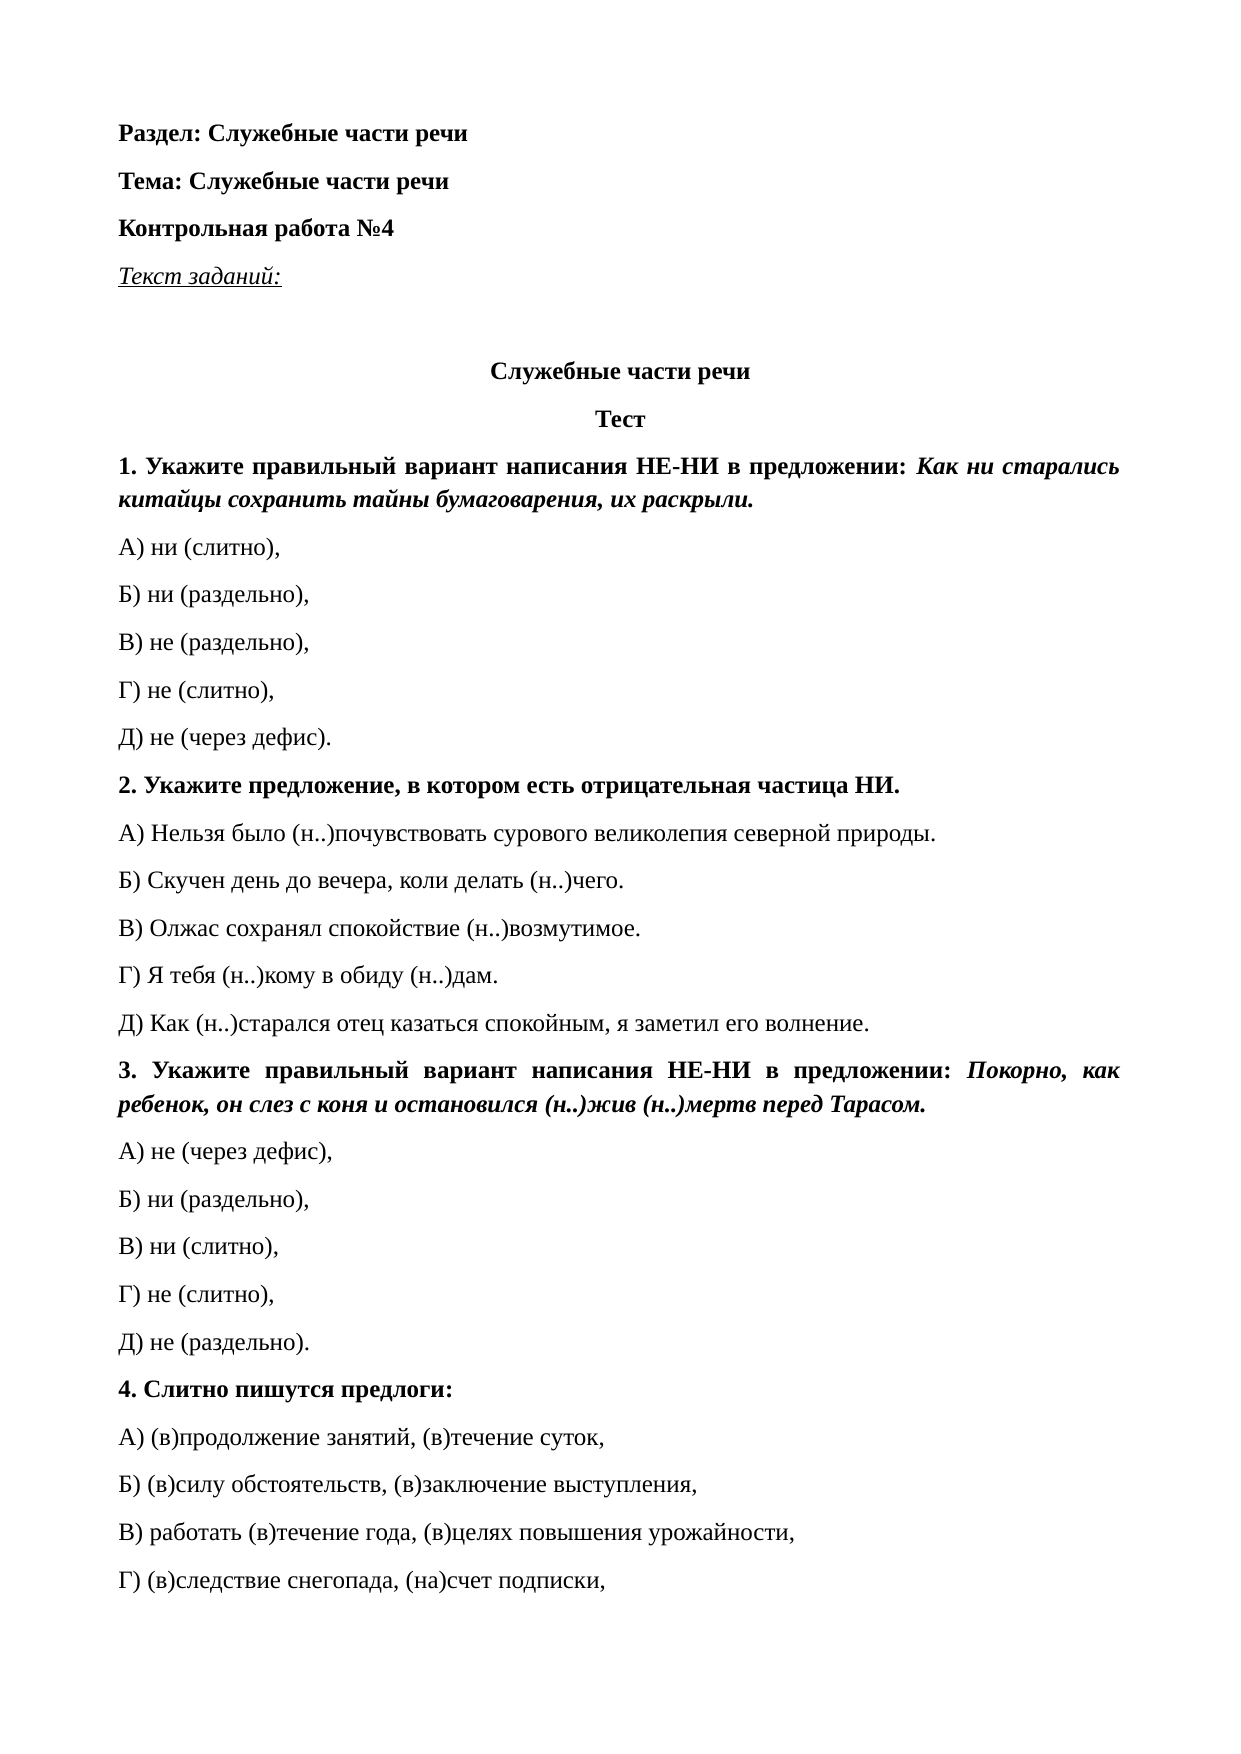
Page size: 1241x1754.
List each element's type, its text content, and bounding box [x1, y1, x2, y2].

text Раздел: Служебные части речи [118, 118, 1122, 147]
text Г) Я тебя (н..)кому в обиду (н..)дам. [118, 960, 1122, 989]
text Б) ни (раздельно), [118, 579, 1122, 608]
text В) не (раздельно), [118, 627, 1122, 656]
text Б) (в)силу обстоятельств, (в)заключение выступления, [118, 1469, 1122, 1498]
text Г) не (слитно), [118, 1279, 1122, 1308]
text А) ни (слитно), [118, 532, 1122, 561]
text А) Нельзя было (н..)почувствовать сурового великолепия северной природы. [118, 818, 1122, 846]
text Тема: Служебные части речи [118, 166, 1122, 194]
text 4. Слитно пишутся предлоги: [118, 1374, 1122, 1403]
text А) (в)продолжение занятий, (в)течение суток, [118, 1422, 1122, 1451]
text Г) (в)следствие снегопада, (на)счет подписки, [118, 1565, 1122, 1593]
text Д) не (раздельно). [118, 1327, 1122, 1355]
text Б) Скучен день до вечера, коли делать (н..)чего. [118, 865, 1122, 894]
text 2. Укажите предложение, в котором есть отрицательная частица НИ. [118, 770, 1122, 799]
text Г) не (слитно), [118, 675, 1122, 703]
text Служебные части речи [118, 356, 1122, 385]
text В) Олжас сохранял спокойствие (н..)возмутимое. [118, 913, 1122, 942]
text В) работать (в)течение года, (в)целях повышения урожайности, [118, 1517, 1122, 1546]
text 1. Укажите правильный вариант написания НЕ-НИ в предложении: Как ни старались китайцы сохранить тайны бумаговарения, их раскрыли. [118, 451, 1122, 513]
text Б) ни (раздельно), [118, 1184, 1122, 1213]
text А) не (через дефис), [118, 1136, 1122, 1165]
text Д) не (через дефис). [118, 722, 1122, 751]
text Тест [118, 404, 1122, 432]
text 3. Укажите правильный вариант написания НЕ-НИ в предложении: Покорно, как ребенок, он слез с коня и остановился (н..)жив (н..)мертв перед Тарасом. [118, 1056, 1122, 1117]
text Текст заданий: [118, 261, 1122, 290]
text Контрольная работа №4 [118, 213, 1122, 242]
text Д) Как (н..)старался отец казаться спокойным, я заметил его волнение. [118, 1008, 1122, 1037]
text В) ни (слитно), [118, 1231, 1122, 1260]
